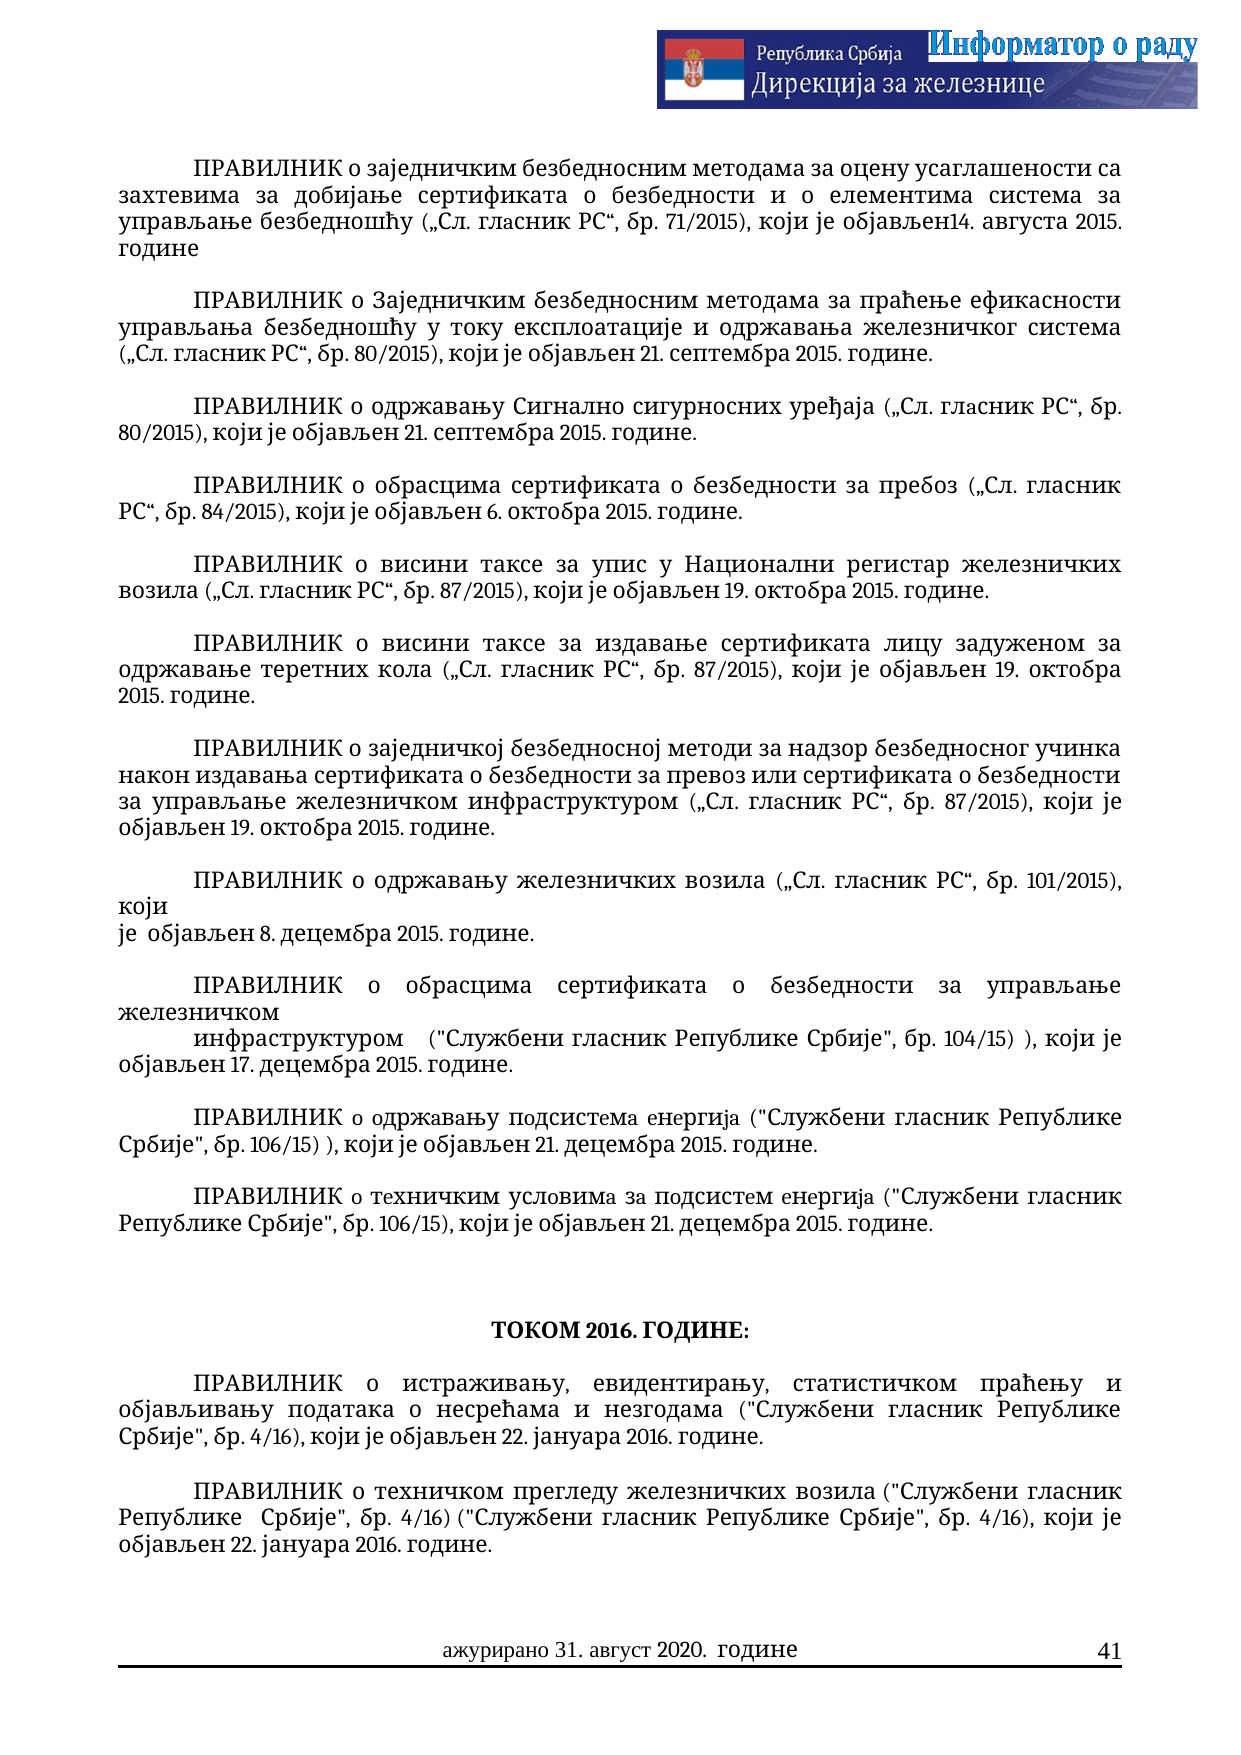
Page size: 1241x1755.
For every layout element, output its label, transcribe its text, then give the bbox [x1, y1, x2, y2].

text инфраструктуром ("Службени гласник Републике Србије", бр. 104/15) ), који је објављен 17. децембра 2015. године. [118, 1026, 1122, 1079]
text ПРАВИЛНИК о заједничкој безбедносној методи за надзор безбедносног учинка након издавања сертификата о безбедности за превоз или сертификата о безбедности за управљање железничком инфраструктуром („Сл. глaсник РС“, бр. 87/2015), који је објављен 19. октобра 2015. године. [118, 736, 1122, 841]
text ПРАВИЛНИК о висини таксе за упис у Национални регистар железничких возила („Сл. глaсник РС“, бр. 87/2015), који је објављен 19. октобра 2015. године. [118, 552, 1122, 604]
text ПРАВИЛНИК о одржавању Сигнално сигурносних уређаја („Сл. глaсник РС“, бр. 80/2015), који је објављен 21. септембра 2015. године. [118, 393, 1122, 446]
text ПРАВИЛНИК о висини таксе за издавање сертификата лицу задуженом за одржавање теретних кола („Сл. глaсник РС“, бр. 87/2015), који је објављен 19. октобра 2015. године. [118, 631, 1122, 710]
text ПРАВИЛНИК o oдржaвaњу пoдсистeмa eнeргиja ("Службени гласник Републике Србије", бр. 106/15) ), који је објављен 21. децембра 2015. године. [118, 1105, 1122, 1158]
text ПРАВИЛНИК о истраживању, евидентирању, статистичком праћењу и објављивању података о несрећама и незгодама ("Службени гласник Републике Србије", бр. 4/16), који је објављен 22. јануара 2016. године. [118, 1371, 1122, 1450]
text ТОКОМ 2016. ГОДИНЕ: [118, 1318, 1122, 1344]
text ПРАВИЛНИК о заједничким безбедносним методама за оцену усаглашености са захтевима за добијање сертификата о безбедности и о елементима система за управљање безбедношћу („Сл. глaсник РС“, бр. 71/2015), који је објављен14. августа 2015. године [118, 156, 1122, 262]
text ПРАВИЛНИК о одржавању железничких возила („Сл. глaсник РС“, бр. 101/2015), који [118, 868, 1122, 921]
text ПРАВИЛНИК o тeхничким услoвимa зa пoдсистeм eнeргиja ("Службени гласник Републике Србије", бр. 106/15), који је објављен 21. децембра 2015. године. [118, 1184, 1122, 1237]
text је објављен 8. децембра 2015. године. [118, 921, 1122, 947]
text ПРАВИЛНИК о обрасцима сертификата о безбедности за пребоз („Сл. гласник РС“, бр. 84/2015), који је објављен 6. октобра 2015. године. [118, 472, 1122, 525]
text ПРАВИЛНИК о техничком прегледу железничких возила ("Службени гласник Републике Србије", бр. 4/16) ("Службени гласник Републике Србије", бр. 4/16), који је објављен 22. јануара 2016. године. [118, 1479, 1122, 1558]
text ПРАВИЛНИК о Заједничким безбедносним методама за праћење ефикасности управљања безбедношћу у току експлоатације и одржавања железничког система („Сл. глaсник РС“, бр. 80/2015), који је објављен 21. септембра 2015. године. [118, 288, 1122, 367]
text ПРАВИЛНИК о обрасцима сертификата о безбедности за управљање железничком [118, 973, 1122, 1026]
